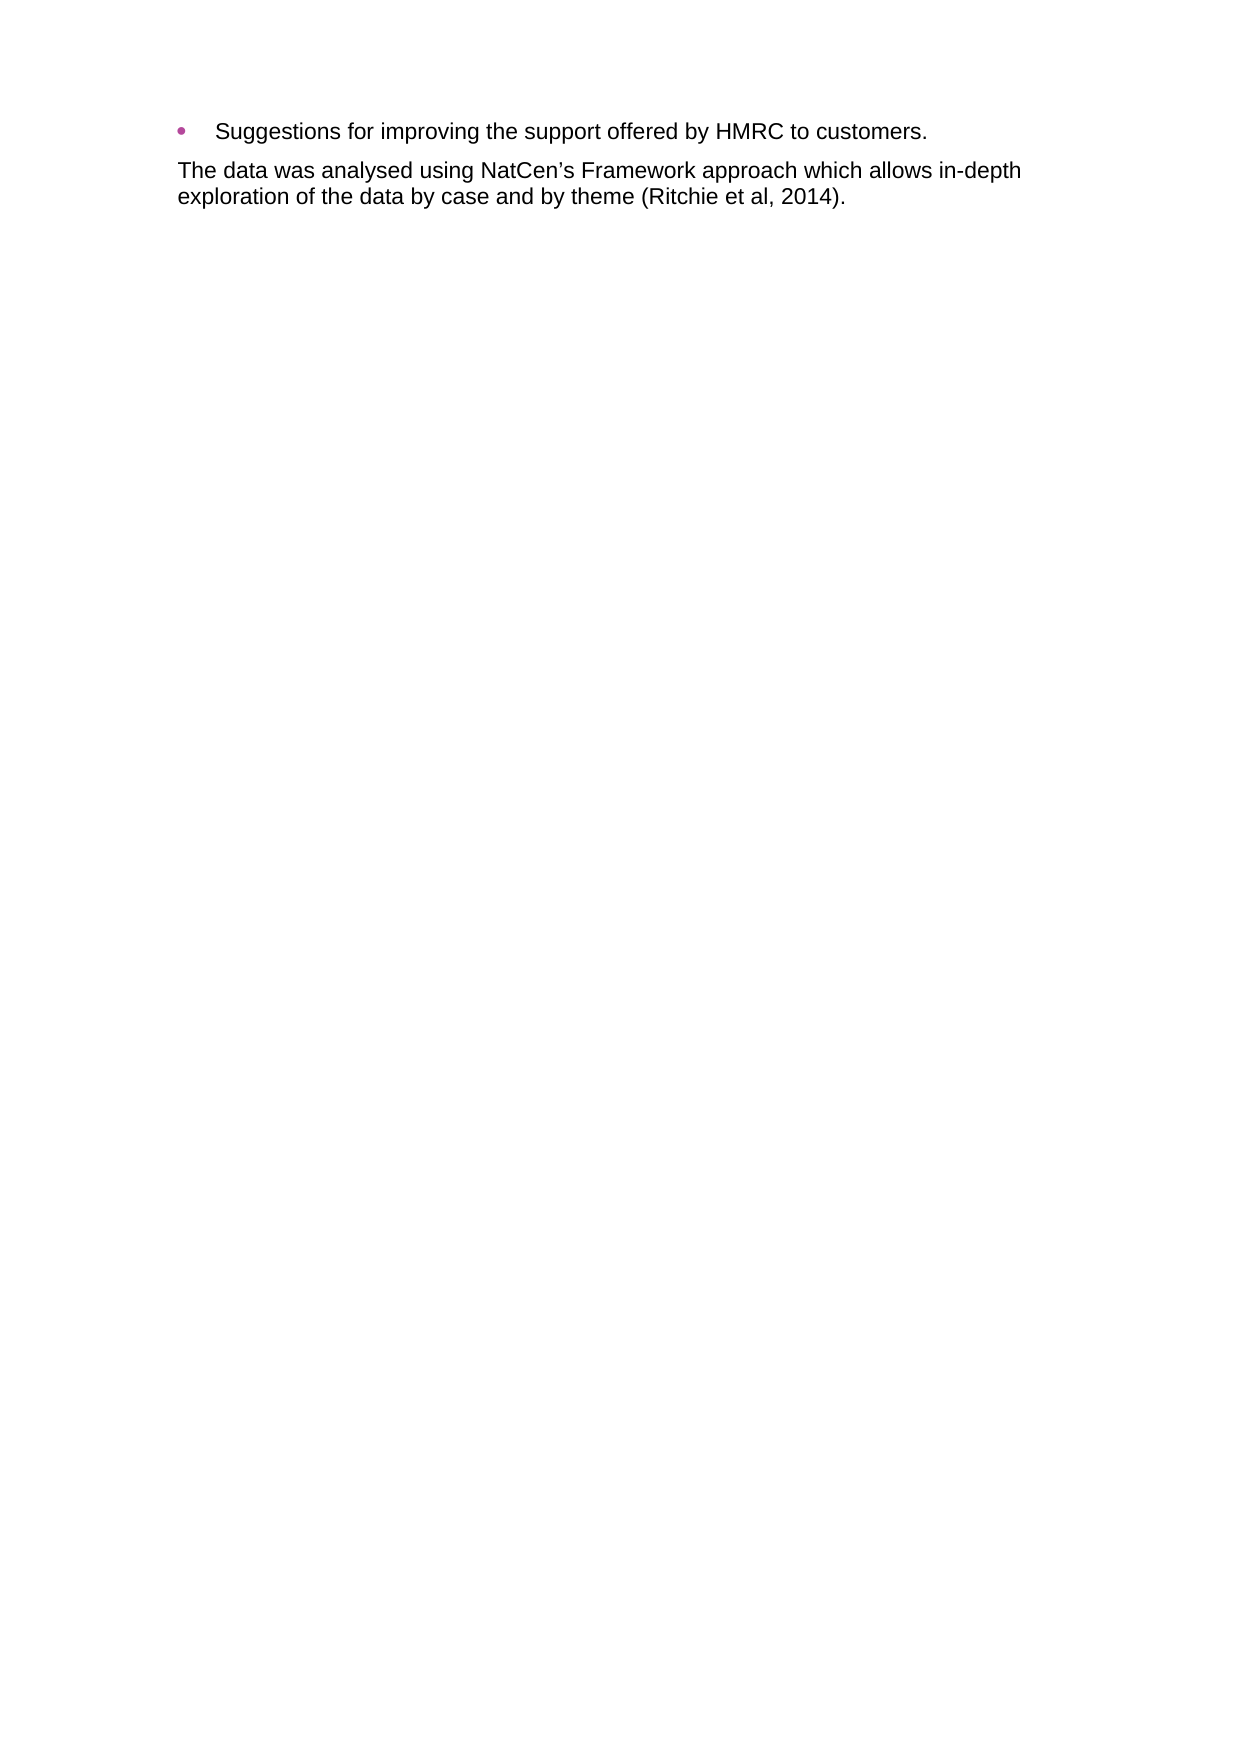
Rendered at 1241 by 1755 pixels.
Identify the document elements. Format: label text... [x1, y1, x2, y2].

text The data was analysed using NatCen’s Framework approach which allows in-depth exploration of the data by case and by theme (Ritchie et al, 2014). [177, 157, 1063, 210]
list Suggestions for improving the support offered by HMRC to customers. [177, 118, 1063, 144]
